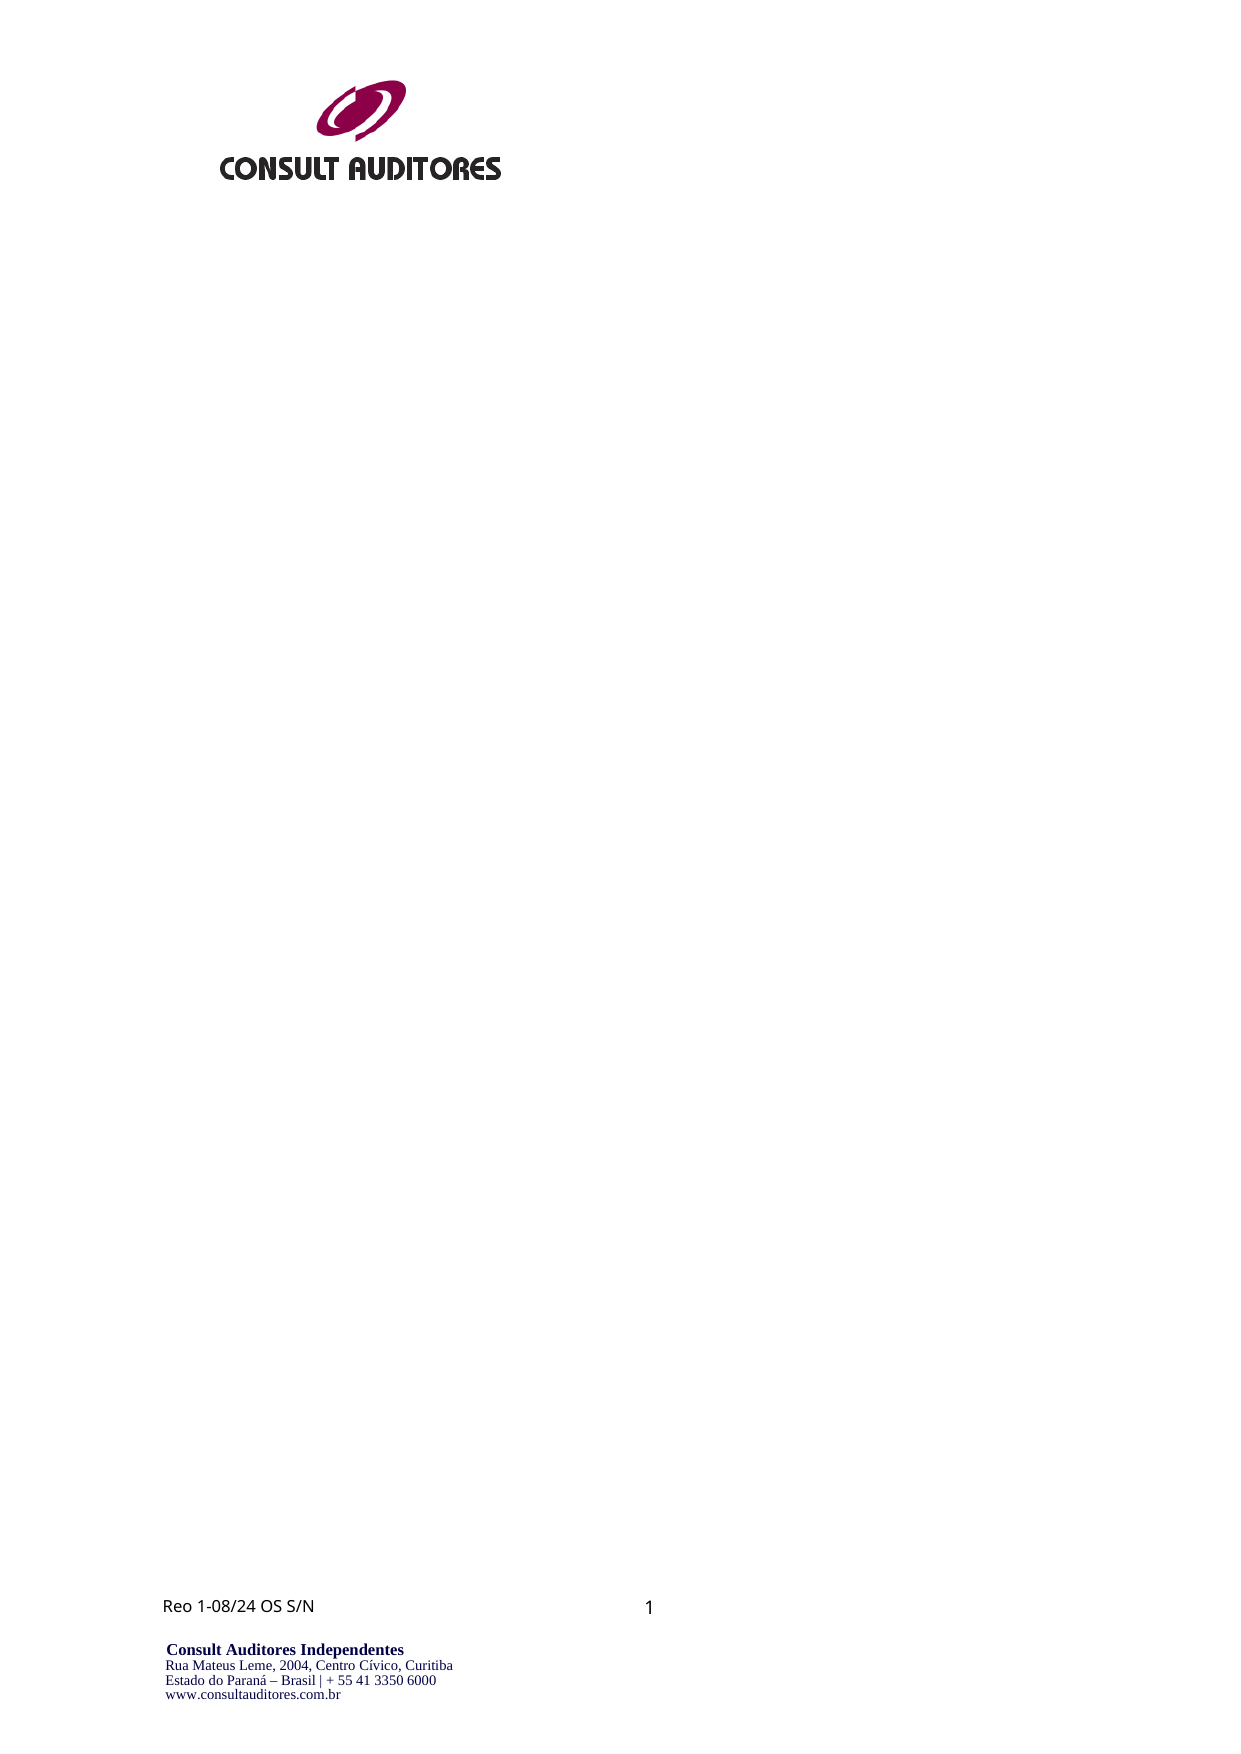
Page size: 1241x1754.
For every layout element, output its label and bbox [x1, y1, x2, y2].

picture [214, 75, 507, 191]
